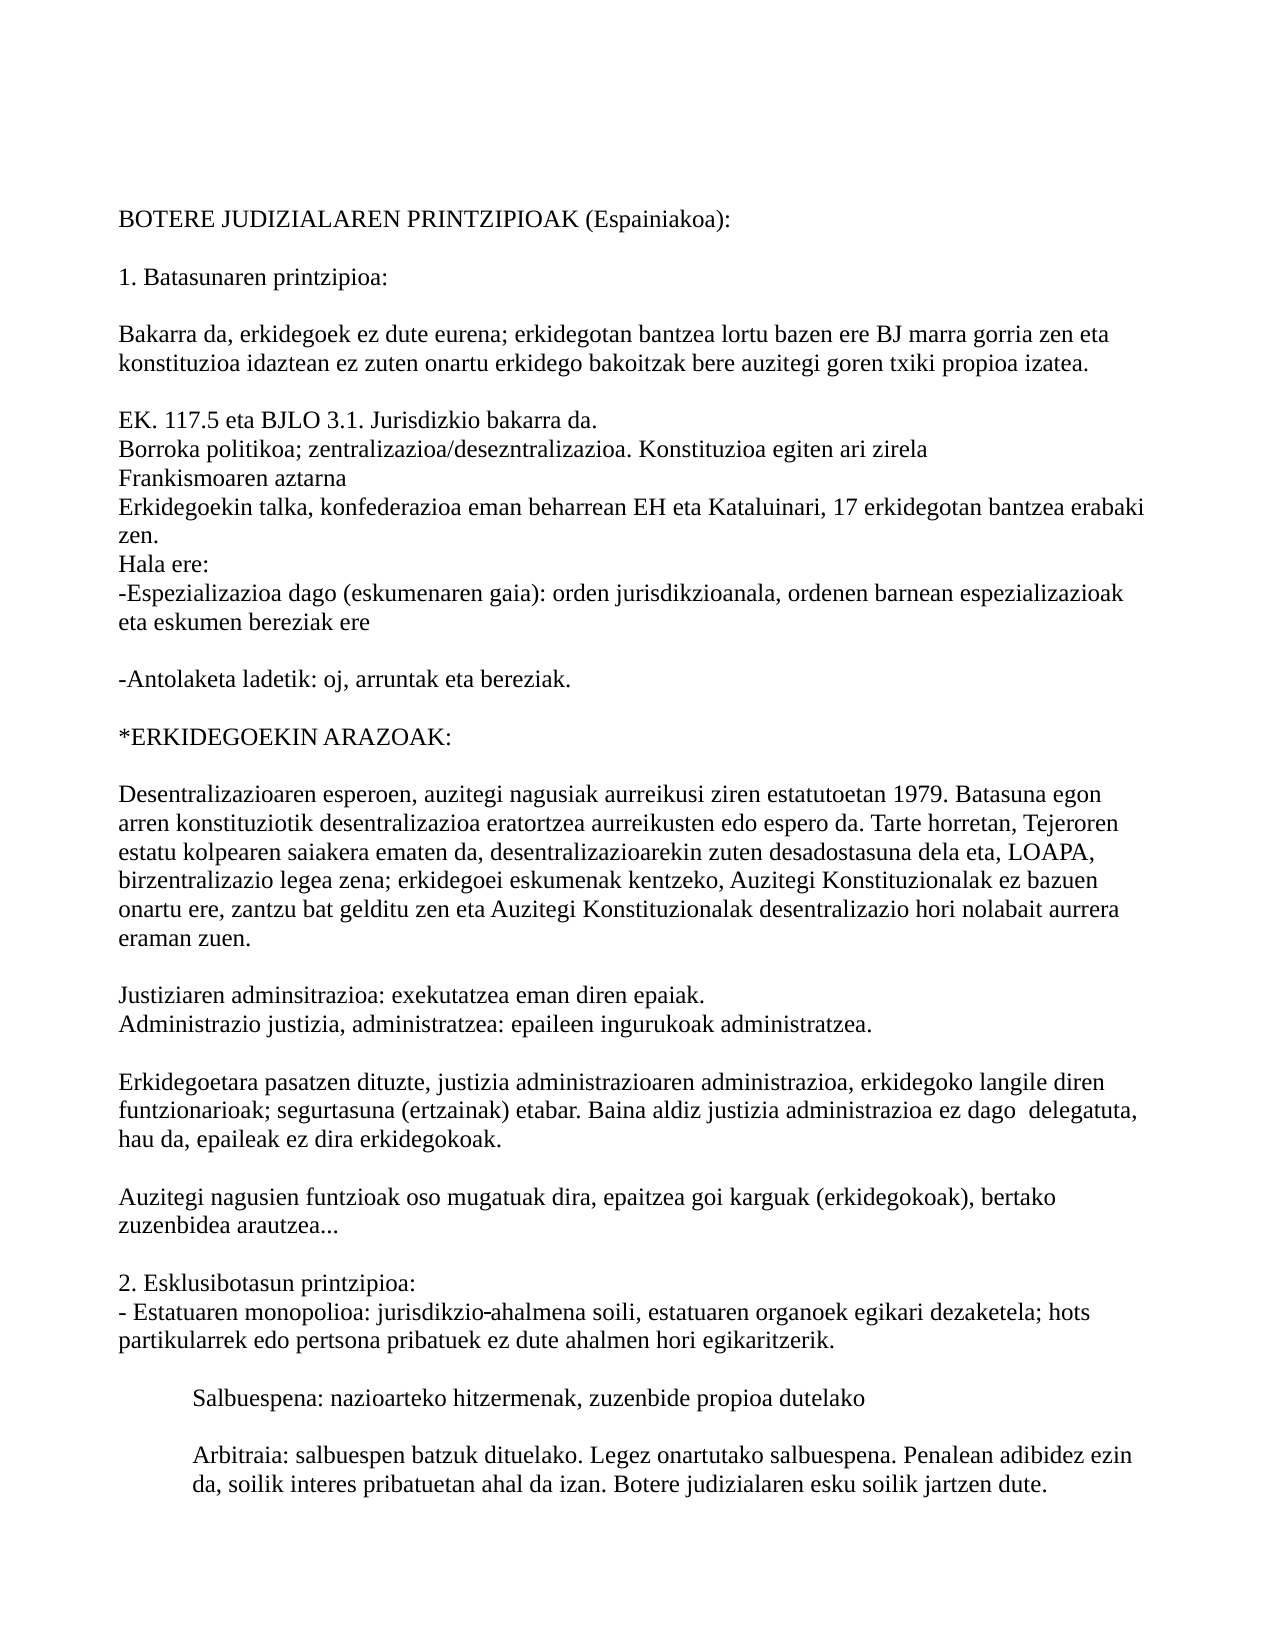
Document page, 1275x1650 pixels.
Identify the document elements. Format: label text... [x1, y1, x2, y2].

text Hala ere: [118, 549, 1157, 578]
text -Antolaketa ladetik: oj, arruntak eta bereziak. [118, 664, 1157, 693]
text - Estatuaren monopolioa: jurisdikzio ahalmena soili, estatuaren organoek egikari dezaketela; hots partikularrek edo pertsona pribatuek ez dute ahalmen hori egikaritzerik. [118, 1297, 1157, 1354]
text Erkidegoekin talka, konfederazioa eman beharrean EH eta Kataluinari, 17 erkidegotan bantzea erabaki zen. [118, 492, 1157, 549]
text BOTERE JUDIZIALAREN PRINTZIPIOAK (Espainiakoa): [118, 204, 1157, 233]
text 1. Batasunaren printzipioa: [118, 262, 1157, 291]
text EK. 117.5 eta BJLO 3.1. Jurisdizkio bakarra da. [118, 406, 1157, 434]
text Justiziaren adminsitrazioa: exekutatzea eman diren epaiak. [118, 981, 1157, 1009]
text Salbuespena: nazioarteko hitzermenak, zuzenbide propioa dutelako [118, 1383, 1157, 1412]
text Auzitegi nagusien funtzioak oso mugatuak dira, epaitzea goi karguak (erkidegokoak), bertako zuzenbidea arautzea... [118, 1182, 1157, 1239]
text Bakarra da, erkidegoek ez dute eurena; erkidegotan bantzea lortu bazen ere BJ marra gorria zen eta konstituzioa idaztean ez zuten onartu erkidego bakoitzak bere auzitegi goren txiki propioa izatea. [118, 319, 1157, 377]
text Borroka politikoa; zentralizazioa/desezntralizazioa. Konstituzioa egiten ari zirela [118, 434, 1157, 463]
text Administrazio justizia, administratzea: epaileen ingurukoak administratzea. [118, 1009, 1157, 1038]
text -Espezializazioa dago (eskumenaren gaia): orden jurisdikzioanala, ordenen barnean espezializazioak eta eskumen bereziak ere [118, 578, 1157, 636]
text 2. Esklusibotasun printzipioa: [118, 1268, 1157, 1297]
text Desentralizazioaren esperoen, auzitegi nagusiak aurreikusi ziren estatutoetan 1979. Batasuna egon arren konstituziotik desentralizazioa eratortzea aurreikusten edo espero da. Tarte horretan, Tejeroren estatu kolpearen saiakera ematen da, desentralizazioarekin zuten desadostasuna dela eta, LOAPA, birzentralizazio legea zena; erkidegoei eskumenak kentzeko, Auzitegi Konstituzionalak ez bazuen onartu ere, zantzu bat gelditu zen eta Auzitegi Konstituzionalak desentralizazio hori nolabait aurrera eraman zuen. [118, 779, 1157, 952]
text Erkidegoetara pasatzen dituzte, justizia administrazioaren administrazioa, erkidegoko langile diren funtzionarioak; segurtasuna (ertzainak) etabar. Baina aldiz justizia administrazioa ez dago delegatuta, hau da, epaileak ez dira erkidegokoak. [118, 1067, 1157, 1153]
text Arbitraia: salbuespen batzuk dituelako. Legez onartutako salbuespena. Penalean adibidez ezin da, soilik interes pribatuetan ahal da izan. Botere judizialaren esku soilik jartzen dute. [118, 1441, 1157, 1498]
text Frankismoaren aztarna [118, 463, 1157, 492]
text *ERKIDEGOEKIN ARAZOAK: [118, 722, 1157, 751]
